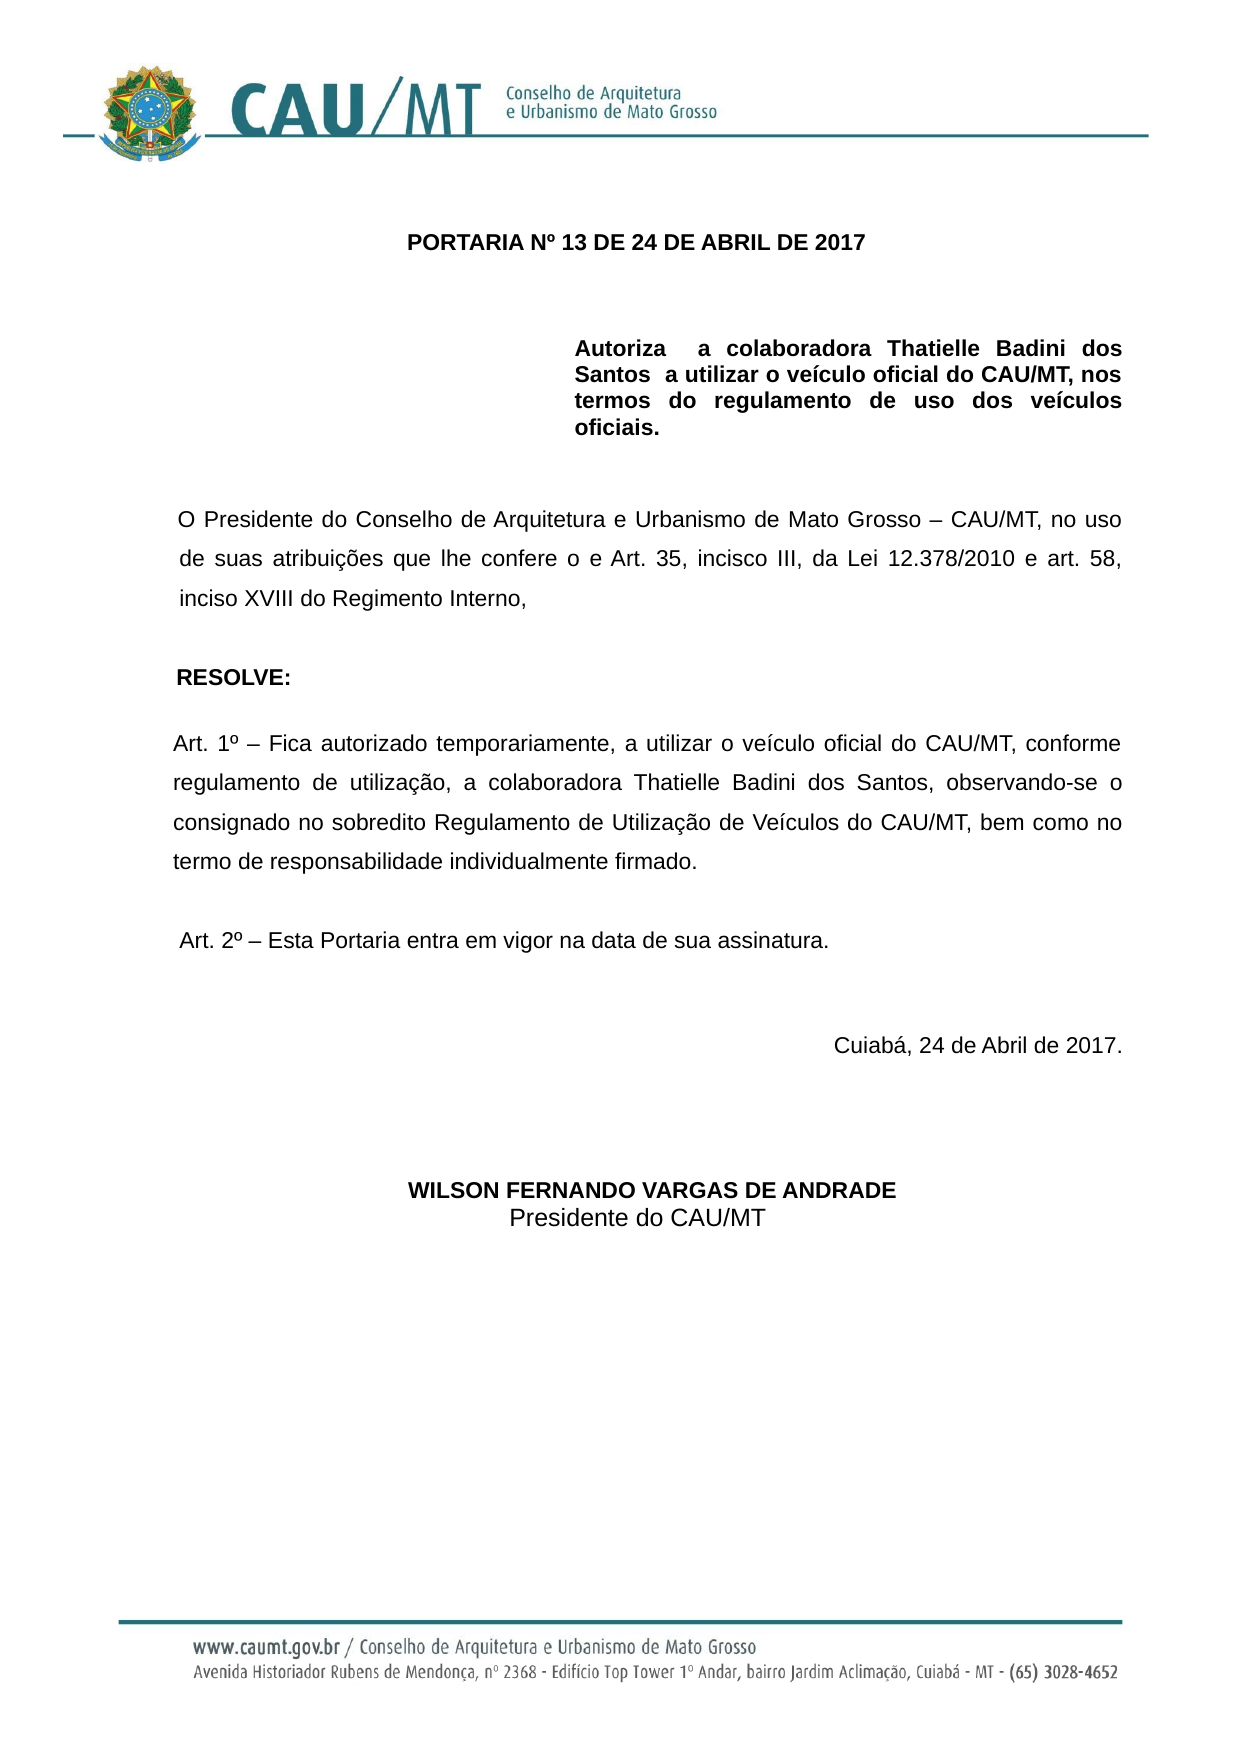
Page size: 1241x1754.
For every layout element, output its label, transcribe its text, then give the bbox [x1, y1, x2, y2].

text Cuiabá, 24 de Abril de 2017. [118, 1032, 1123, 1058]
text Autoriza a colaboradora Thatielle Badini dos Santos a utilizar o veículo oficial do CAU/MT, nos termos do regulamento de uso dos veículos oficiais. [574, 334, 1123, 440]
text RESOLVE: [174, 664, 1123, 690]
text PORTARIA Nº 13 DE 24 DE ABRIL DE 2017 [118, 229, 1123, 255]
text Art. 1º – Fica autorizado temporariamente, a utilizar o veículo oficial do CAU/MT, conforme regulamento de utilização, a colaboradora Thatielle Badini dos Santos, observando-se o consignado no sobredito Regulamento de Utilização de Veículos do CAU/MT, bem como no termo de responsabilidade individualmente firmado. [173, 729, 1123, 874]
text O Presidente do Conselho de Arquitetura e Urbanismo de Mato Grosso – CAU/MT, no uso de suas atribuições que lhe confere o e Art. 35, incisco III, da Lei 12.378/2010 e art. 58, inciso XVIII do Regimento Interno, [177, 506, 1123, 611]
picture [63, 63, 1149, 164]
text Art. 2º – Esta Portaria entra em vigor na data de sua assinatura. [179, 927, 1123, 953]
picture [118, 1610, 1123, 1695]
text WILSON FERNANDO VARGAS DE ANDRADE [118, 1177, 1123, 1203]
text Presidente do CAU/MT [118, 1203, 1123, 1232]
